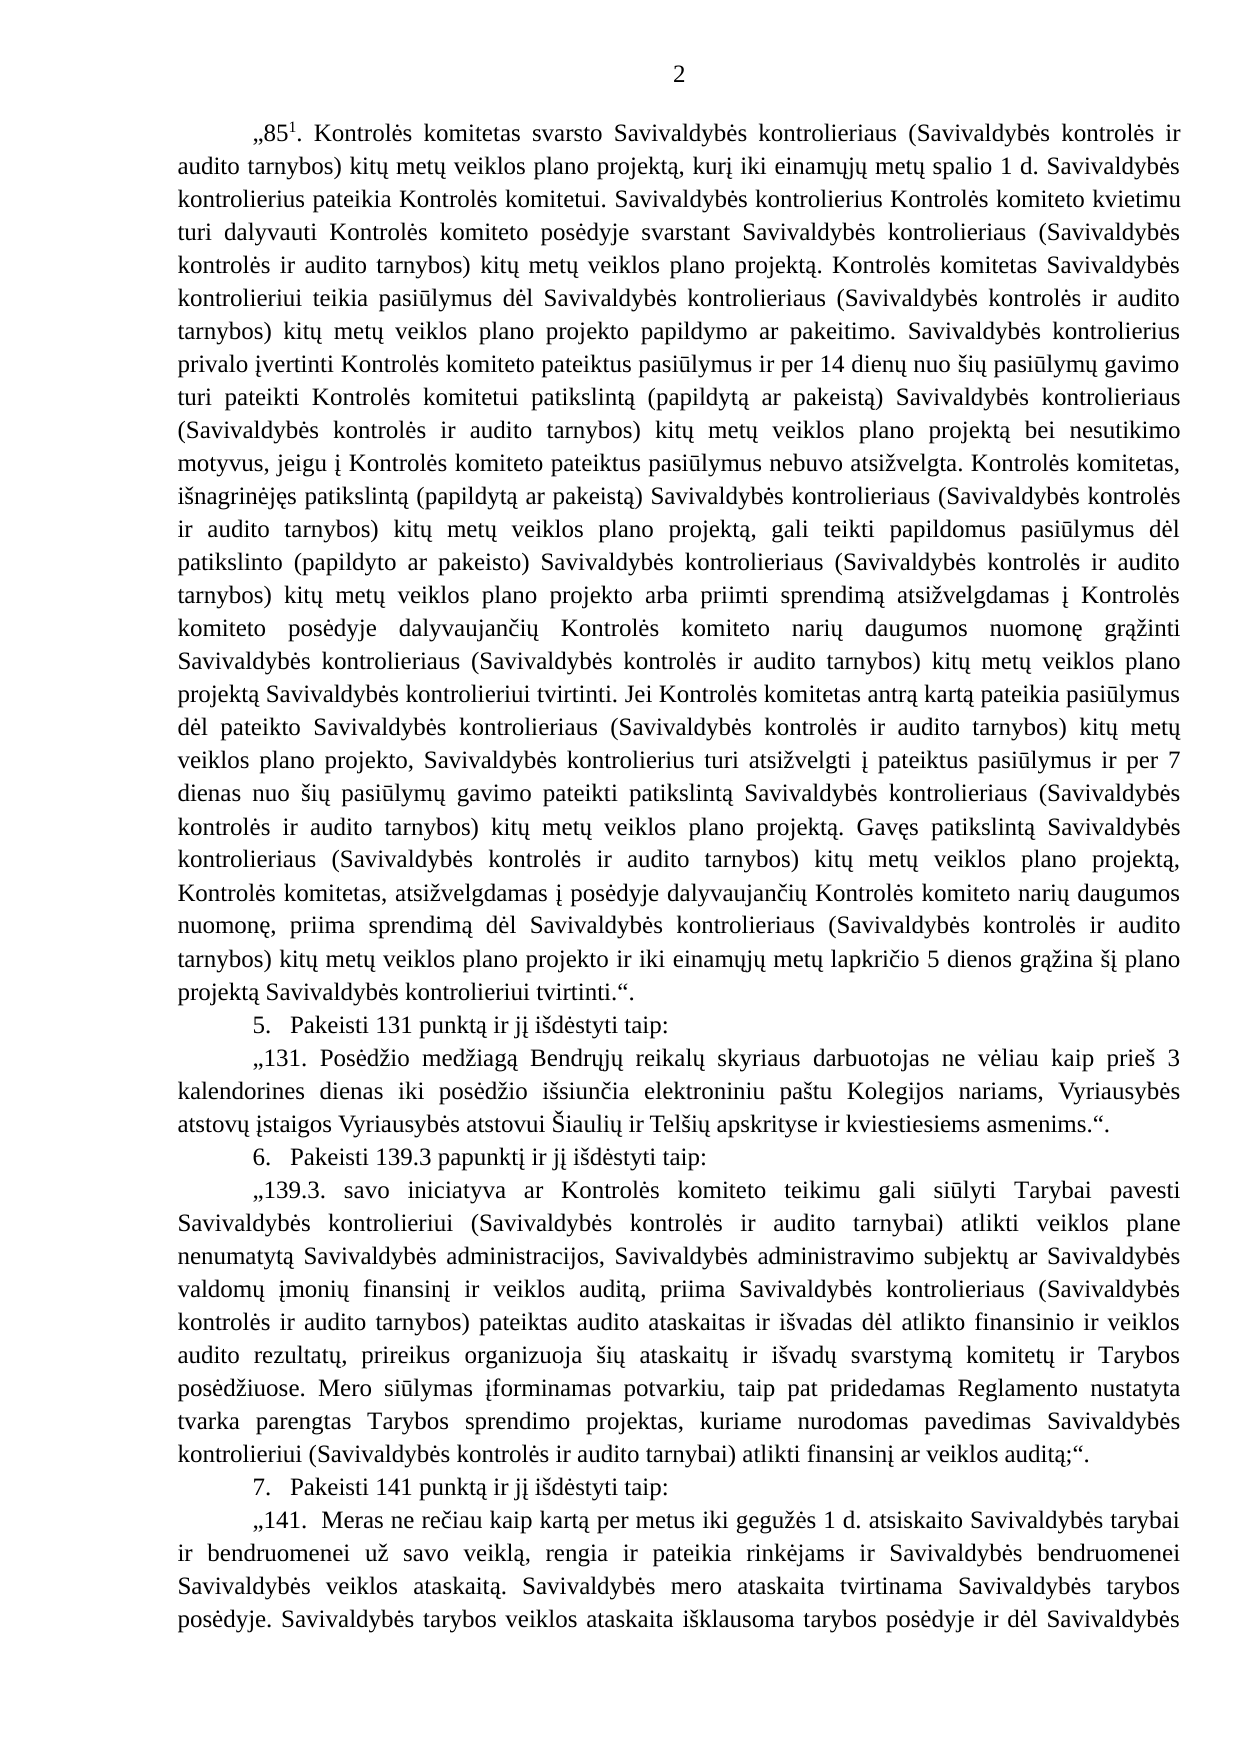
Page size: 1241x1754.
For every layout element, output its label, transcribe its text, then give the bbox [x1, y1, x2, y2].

text „141. Meras ne rečiau kaip kartą per metus iki gegužės 1 d. atsiskaito Savivaldybės tarybai ir bendruomenei už savo veiklą, rengia ir pateikia rinkėjams ir Savivaldybės bendruomenei Savivaldybės veiklos ataskaitą. Savivaldybės mero ataskaita tvirtinama Savivaldybės tarybos posėdyje. Savivaldybės tarybos veiklos ataskaita išklausoma tarybos posėdyje ir dėl Savivaldybės [177, 1505, 1181, 1633]
text „139.3. savo iniciatyva ar Kontrolės komiteto teikimu gali siūlyti Tarybai pavesti Savivaldybės kontrolieriui (Savivaldybės kontrolės ir audito tarnybai) atlikti veiklos plane nenumatytą Savivaldybės administracijos, Savivaldybės administravimo subjektų ar Savivaldybės valdomų įmonių finansinį ir veiklos auditą, priima Savivaldybės kontrolieriaus (Savivaldybės kontrolės ir audito tarnybos) pateiktas audito ataskaitas ir išvadas dėl atlikto finansinio ir veiklos audito rezultatų, prireikus organizuoja šių ataskaitų ir išvadų svarstymą komitetų ir Tarybos posėdžiuose. Mero siūlymas įforminamas potvarkiu, taip pat pridedamas Reglamento nustatyta tvarka parengtas Tarybos sprendimo projektas, kuriame nurodomas pavedimas Savivaldybės kontrolieriui (Savivaldybės kontrolės ir audito tarnybai) atlikti finansinį ar veiklos auditą;“. [177, 1175, 1181, 1468]
text 7. Pakeisti 141 punktą ir jį išdėstyti taip: [252, 1472, 1181, 1501]
text „131. Posėdžio medžiagą Bendrųjų reikalų skyriaus darbuotojas ne vėliau kaip prieš 3 kalendorines dienas iki posėdžio išsiunčia elektroniniu paštu Kolegijos nariams, Vyriausybės atstovų įstaigos Vyriausybės atstovui Šiaulių ir Telšių apskrityse ir kviestiesiems asmenims.“. [177, 1043, 1181, 1137]
text „851. Kontrolės komitetas svarsto Savivaldybės kontrolieriaus (Savivaldybės kontrolės ir audito tarnybos) kitų metų veiklos plano projektą, kurį iki einamųjų metų spalio 1 d. Savivaldybės kontrolierius pateikia Kontrolės komitetui. Savivaldybės kontrolierius Kontrolės komiteto kvietimu turi dalyvauti Kontrolės komiteto posėdyje svarstant Savivaldybės kontrolieriaus (Savivaldybės kontrolės ir audito tarnybos) kitų metų veiklos plano projektą. Kontrolės komitetas Savivaldybės kontrolieriui teikia pasiūlymus dėl Savivaldybės kontrolieriaus (Savivaldybės kontrolės ir audito tarnybos) kitų metų veiklos plano projekto papildymo ar pakeitimo. Savivaldybės kontrolierius privalo įvertinti Kontrolės komiteto pateiktus pasiūlymus ir per 14 dienų nuo šių pasiūlymų gavimo turi pateikti Kontrolės komitetui patikslintą (papildytą ar pakeistą) Savivaldybės kontrolieriaus (Savivaldybės kontrolės ir audito tarnybos) kitų metų veiklos plano projektą bei nesutikimo motyvus, jeigu į Kontrolės komiteto pateiktus pasiūlymus nebuvo atsižvelgta. Kontrolės komitetas, išnagrinėjęs patikslintą (papildytą ar pakeistą) Savivaldybės kontrolieriaus (Savivaldybės kontrolės ir audito tarnybos) kitų metų veiklos plano projektą, gali teikti papildomus pasiūlymus dėl patikslinto (papildyto ar pakeisto) Savivaldybės kontrolieriaus (Savivaldybės kontrolės ir audito tarnybos) kitų metų veiklos plano projekto arba priimti sprendimą atsižvelgdamas į Kontrolės komiteto posėdyje dalyvaujančių Kontrolės komiteto narių daugumos nuomonę grąžinti Savivaldybės kontrolieriaus (Savivaldybės kontrolės ir audito tarnybos) kitų metų veiklos plano projektą Savivaldybės kontrolieriui tvirtinti. Jei Kontrolės komitetas antrą kartą pateikia pasiūlymus dėl pateikto Savivaldybės kontrolieriaus (Savivaldybės kontrolės ir audito tarnybos) kitų metų veiklos plano projekto, Savivaldybės kontrolierius turi atsižvelgti į pateiktus pasiūlymus ir per 7 dienas nuo šių pasiūlymų gavimo pateikti patikslintą Savivaldybės kontrolieriaus (Savivaldybės kontrolės ir audito tarnybos) kitų metų veiklos plano projektą. Gavęs patikslintą Savivaldybės kontrolieriaus (Savivaldybės kontrolės ir audito tarnybos) kitų metų veiklos plano projektą, Kontrolės komitetas, atsižvelgdamas į posėdyje dalyvaujančių Kontrolės komiteto narių daugumos nuomonę, priima sprendimą dėl Savivaldybės kontrolieriaus (Savivaldybės kontrolės ir audito tarnybos) kitų metų veiklos plano projekto ir iki einamųjų metų lapkričio 5 dienos grąžina šį plano projektą Savivaldybės kontrolieriui tvirtinti.“. [177, 118, 1181, 1005]
text 5. Pakeisti 131 punktą ir jį išdėstyti taip: [252, 1010, 1181, 1038]
text 6. Pakeisti 139.3 papunktį ir jį išdėstyti taip: [252, 1142, 1181, 1171]
